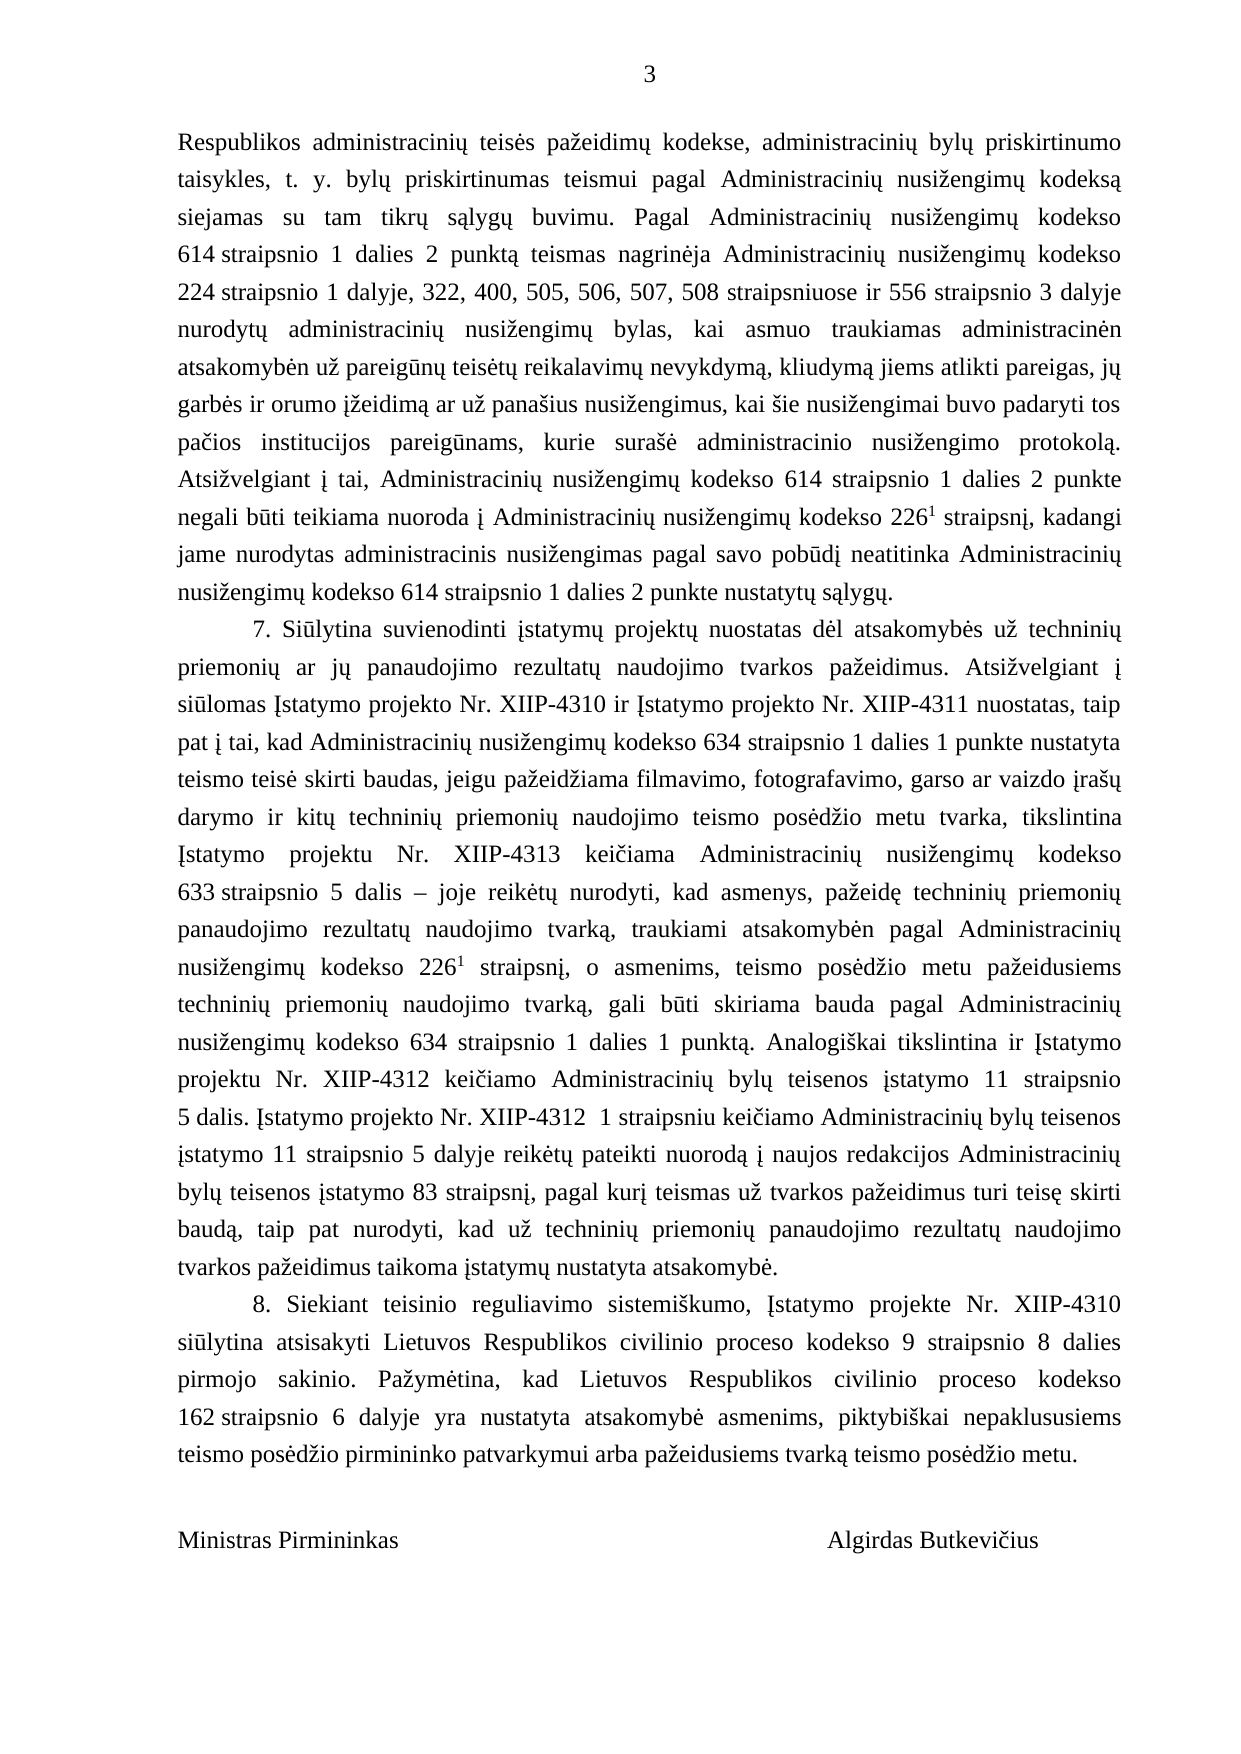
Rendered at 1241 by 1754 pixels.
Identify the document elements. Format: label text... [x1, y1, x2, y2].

text Ministras Pirmininkas Algirdas Butkevičius [177, 1526, 1122, 1554]
text Respublikos administracinių teisės pažeidimų kodekse, administracinių bylų priskirtinumo taisykles, t. y. bylų priskirtinumas teismui pagal Administracinių nusižengimų kodeksą siejamas su tam tikrų sąlygų buvimu. Pagal Administracinių nusižengimų kodekso 614 straipsnio 1 dalies 2 punktą teismas nagrinėja Administracinių nusižengimų kodekso 224 straipsnio 1 dalyje, 322, 400, 505, 506, 507, 508 straipsniuose ir 556 straipsnio 3 dalyje nurodytų administracinių nusižengimų bylas, kai asmuo traukiamas administracinėn atsakomybėn už pareigūnų teisėtų reikalavimų nevykdymą, kliudymą jiems atlikti pareigas, jų garbės ir orumo įžeidimą ar už panašius nusižengimus, kai šie nusižengimai buvo padaryti tos pačios institucijos pareigūnams, kurie surašė administracinio nusižengimo protokolą. Atsižvelgiant į tai, Administracinių nusižengimų kodekso 614 straipsnio 1 dalies 2 punkte negali būti teikiama nuoroda į Administracinių nusižengimų kodekso 2261 straipsnį, kadangi jame nurodytas administracinis nusižengimas pagal savo pobūdį neatitinka Administracinių nusižengimų kodekso 614 straipsnio 1 dalies 2 punkte nustatytų sąlygų. [177, 118, 1122, 606]
text 8. Siekiant teisinio reguliavimo sistemiškumo, Įstatymo projekte Nr. XIIP-4310 siūlytina atsisakyti Lietuvos Respublikos civilinio proceso kodekso 9 straipsnio 8 dalies pirmojo sakinio. Pažymėtina, kad Lietuvos Respublikos civilinio proceso kodekso 162 straipsnio 6 dalyje yra nustatyta atsakomybė asmenims, piktybiškai nepaklususiems teismo posėdžio pirmininko patvarkymui arba pažeidusiems tvarką teismo posėdžio metu. [177, 1281, 1122, 1468]
text 7. Siūlytina suvienodinti įstatymų projektų nuostatas dėl atsakomybės už techninių priemonių ar jų panaudojimo rezultatų naudojimo tvarkos pažeidimus. Atsižvelgiant į siūlomas Įstatymo projekto Nr. XIIP-4310 ir Įstatymo projekto Nr. XIIP-4311 nuostatas, taip pat į tai, kad Administracinių nusižengimų kodekso 634 straipsnio 1 dalies 1 punkte nustatyta teismo teisė skirti baudas, jeigu pažeidžiama filmavimo, fotografavimo, garso ar vaizdo įrašų darymo ir kitų techninių priemonių naudojimo teismo posėdžio metu tvarka, tikslintina Įstatymo projektu Nr. XIIP-4313 keičiama Administracinių nusižengimų kodekso 633 straipsnio 5 dalis – joje reikėtų nurodyti, kad asmenys, pažeidę techninių priemonių panaudojimo rezultatų naudojimo tvarką, traukiami atsakomybėn pagal Administracinių nusižengimų kodekso 2261 straipsnį, o asmenims, teismo posėdžio metu pažeidusiems techninių priemonių naudojimo tvarką, gali būti skiriama bauda pagal Administracinių nusižengimų kodekso 634 straipsnio 1 dalies 1 punktą. Analogiškai tikslintina ir Įstatymo projektu Nr. XIIP-4312 keičiamo Administracinių bylų teisenos įstatymo 11 straipsnio 5 dalis. Įstatymo projekto Nr. XIIP-4312 1 straipsniu keičiamo Administracinių bylų teisenos įstatymo 11 straipsnio 5 dalyje reikėtų pateikti nuorodą į naujos redakcijos Administracinių bylų teisenos įstatymo 83 straipsnį, pagal kurį teismas už tvarkos pažeidimus turi teisę skirti baudą, taip pat nurodyti, kad už techninių priemonių panaudojimo rezultatų naudojimo tvarkos pažeidimus taikoma įstatymų nustatyta atsakomybė. [177, 606, 1122, 1281]
